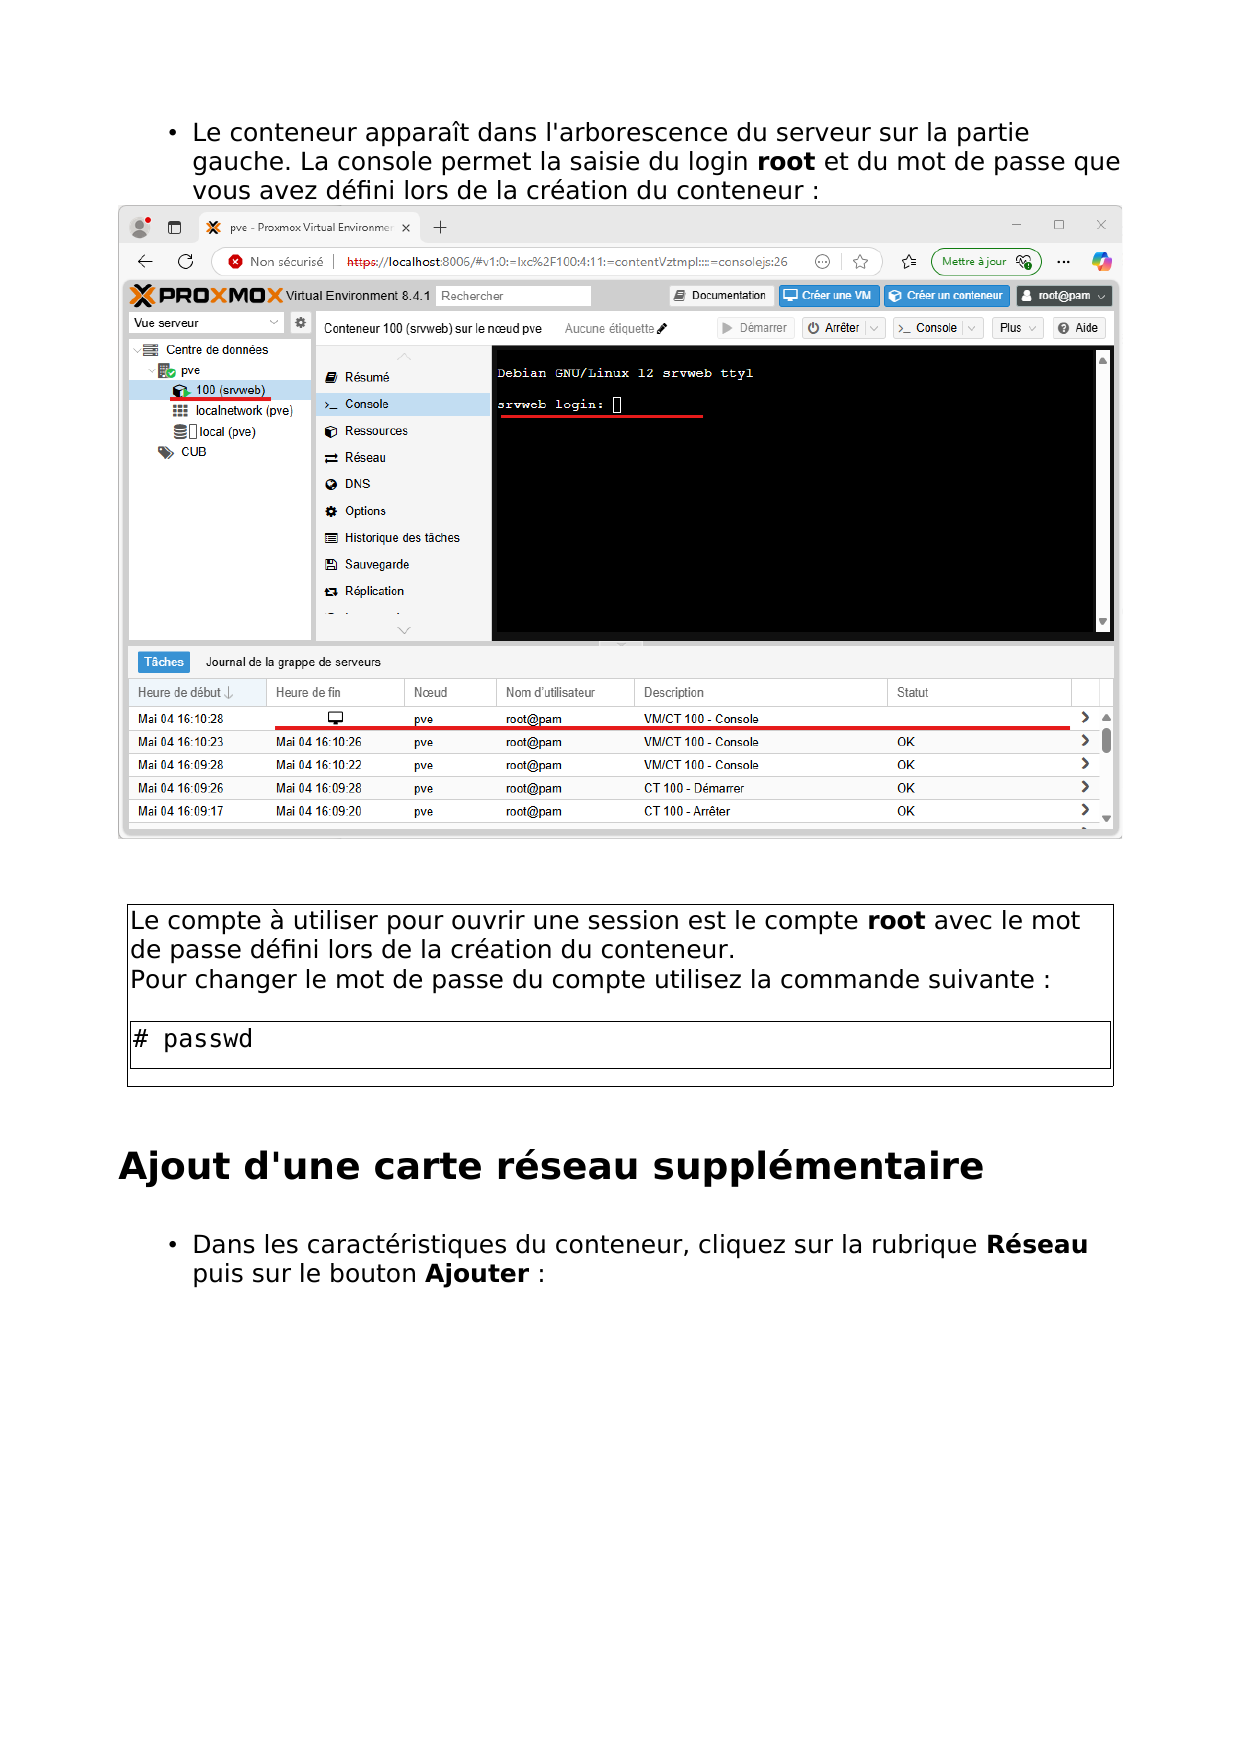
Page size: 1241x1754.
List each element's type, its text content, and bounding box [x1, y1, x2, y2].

list Le conteneur apparaît dans l'arborescence du serveur sur la partie gauche. La console permet la saisie du login root et du mot de passe que vous avez défini lors de la création du conteneur : [177, 118, 1122, 205]
list Dans les caractéristiques du conteneur, cliquez sur la rubrique Réseau puis sur le bouton Ajouter : [177, 1230, 1122, 1288]
table_header Le compte à utiliser pour ouvrir une session est le compte root avec le mot de passe défini lors de la création du conteneur. Pour changer le mot de passe du compte utilisez la commande suivante : [128, 905, 1113, 1086]
picture [118, 205, 1123, 839]
table_header # passwd [131, 1022, 1110, 1068]
subtitle Ajout d'une carte réseau supplémentaire [118, 1144, 1122, 1188]
